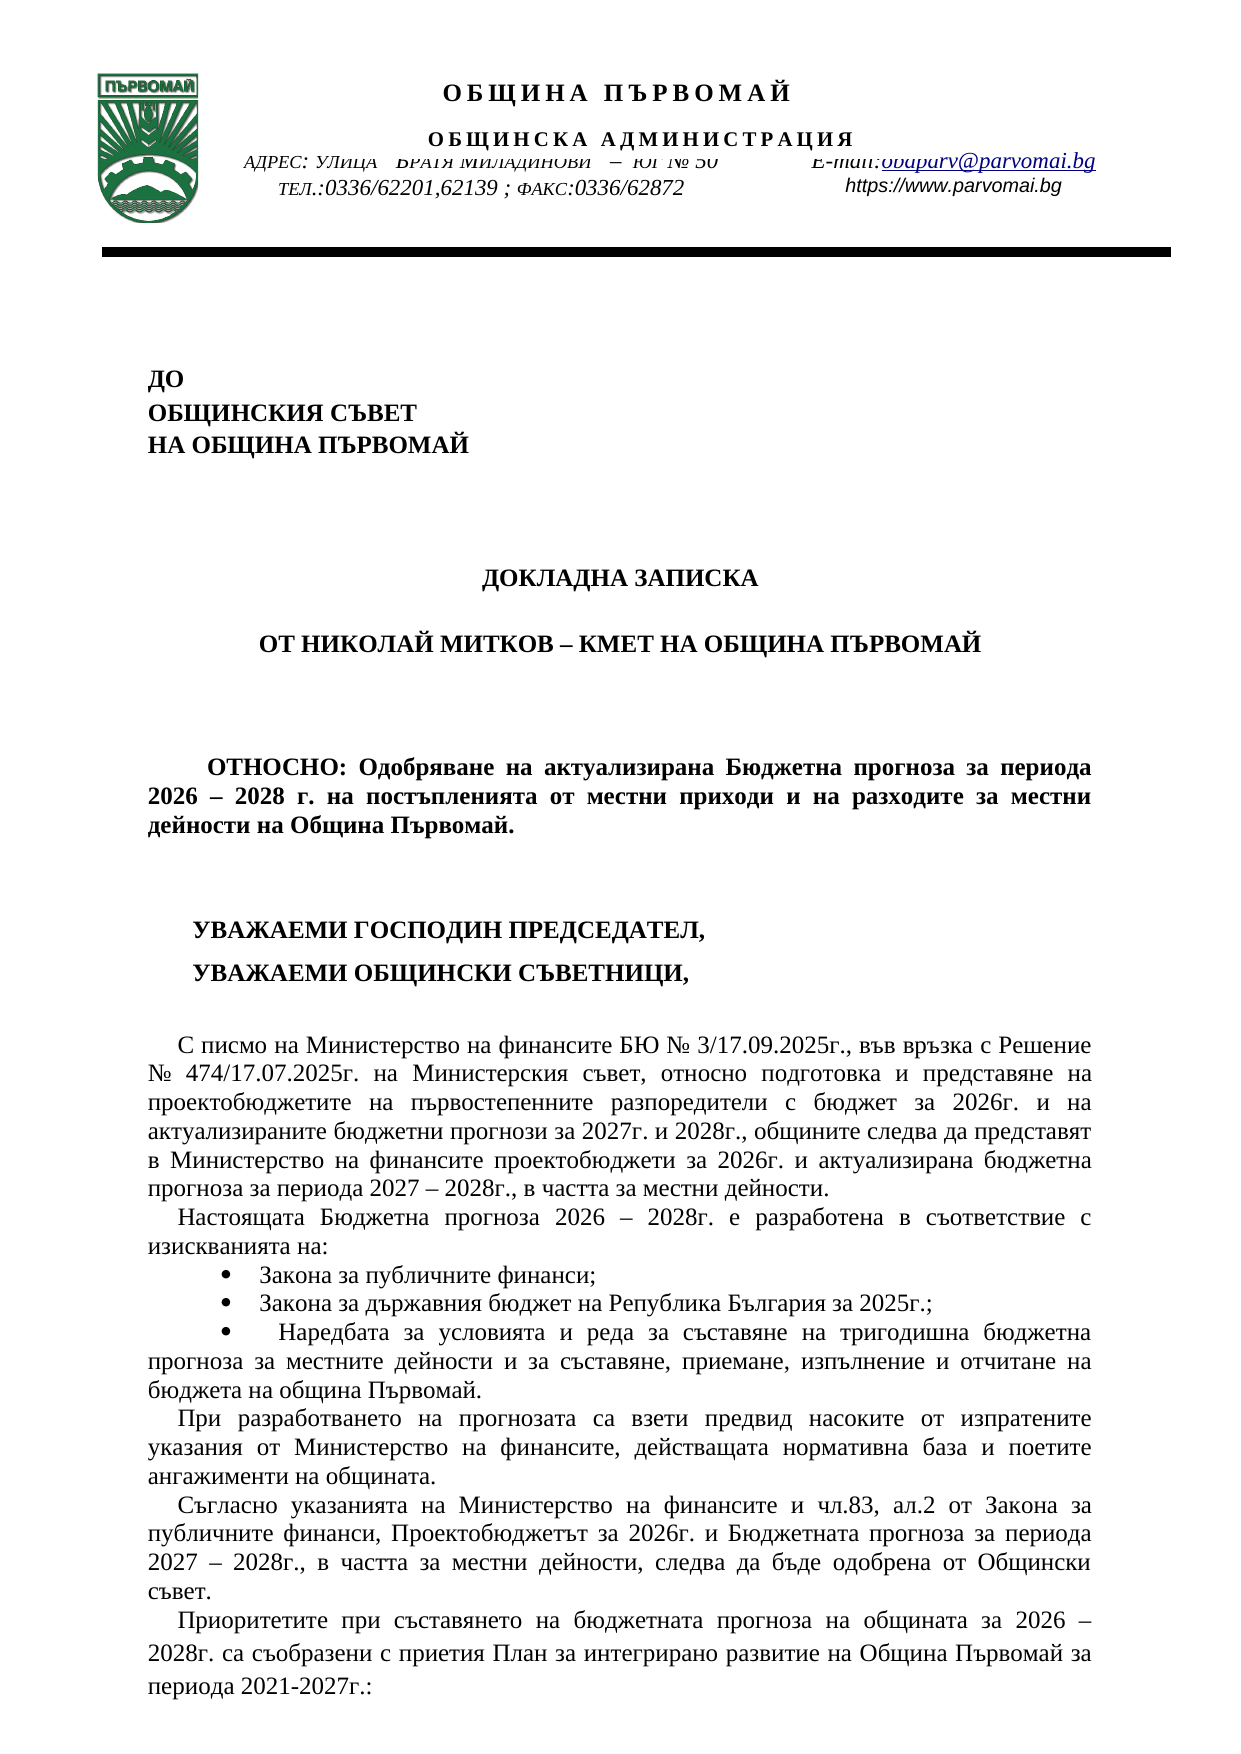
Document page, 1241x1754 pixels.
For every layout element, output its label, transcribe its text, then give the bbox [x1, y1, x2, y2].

text УВАЖАЕМИ ГОСПОДИН ПРЕДСЕДАТЕЛ, [162, 915, 1093, 943]
text ДОКЛАДНА ЗАПИСКА [148, 563, 1093, 591]
text УВАЖАЕМИ ОБЩИНСКИ СЪВЕТНИЦИ, [148, 958, 1093, 987]
text ДО [148, 364, 1093, 393]
list Закона за държавния бюджет на Република България за 2025г.; [222, 1288, 1093, 1317]
text Приоритетите при съставянето на бюджетната прогноза на общината за 2026 – 2028г. са съобразени с приетия План за интегрирано развитие на Община Първомай за периода 2021-2027г.: [148, 1605, 1093, 1699]
list Наредбата за условията и реда за съставяне на тригодишна бюджетна прогноза за местните дейности и за съставяне, приемане, изпълнение и отчитане на бюджета на община Първомай. [148, 1317, 1093, 1403]
text Настоящата Бюджетна прогноза 2026 – 2028г. е разработена в съответствие с изискванията на: [148, 1202, 1093, 1260]
text Съгласно указанията на Министерство на финансите и чл.83, ал.2 от Закона за публичните финанси, Проектобюджетът за 2026г. и Бюджетната прогноза за периода 2027 – 2028г., в частта за местни дейности, следва да бъде одобрена от Общински съвет. [148, 1490, 1093, 1605]
text При разработването на прогнозата са взети предвид насоките от изпратените указания от Министерство на финансите, действащата нормативна база и поетите ангажименти на общината. [148, 1403, 1093, 1490]
text С писмо на Министерство на финансите БЮ № 3/17.09.2025г., във връзка с Решение № 474/17.07.2025г. на Министерския съвет, относно подготовка и представяне на проектобюджетите на първостепенните разпоредители с бюджет за 2026г. и на актуализираните бюджетни прогнози за 2027г. и 2028г., общините следва да представят в Министерство на финансите проектобюджети за 2026г. и актуализирана бюджетна прогноза за периода 2027 – 2028г., в частта за местни дейности. [148, 1030, 1093, 1202]
list Закона за публичните финанси; [222, 1260, 1093, 1288]
text ОТНОСНО: Одобряване на актуализирана Бюджетна прогноза за периода 2026 – 2028 г. на постъпленията от местни приходи и на разходите за местни дейности на Община Първомай. [148, 752, 1093, 839]
text ОБЩИНСКИЯ СЪВЕТ [148, 398, 1093, 426]
text НА ОБЩИНА ПЪРВОМАЙ [148, 431, 1093, 459]
text ОТ НИКОЛАЙ МИТКОВ – КМЕТ НА ОБЩИНА ПЪРВОМАЙ [148, 629, 1093, 657]
